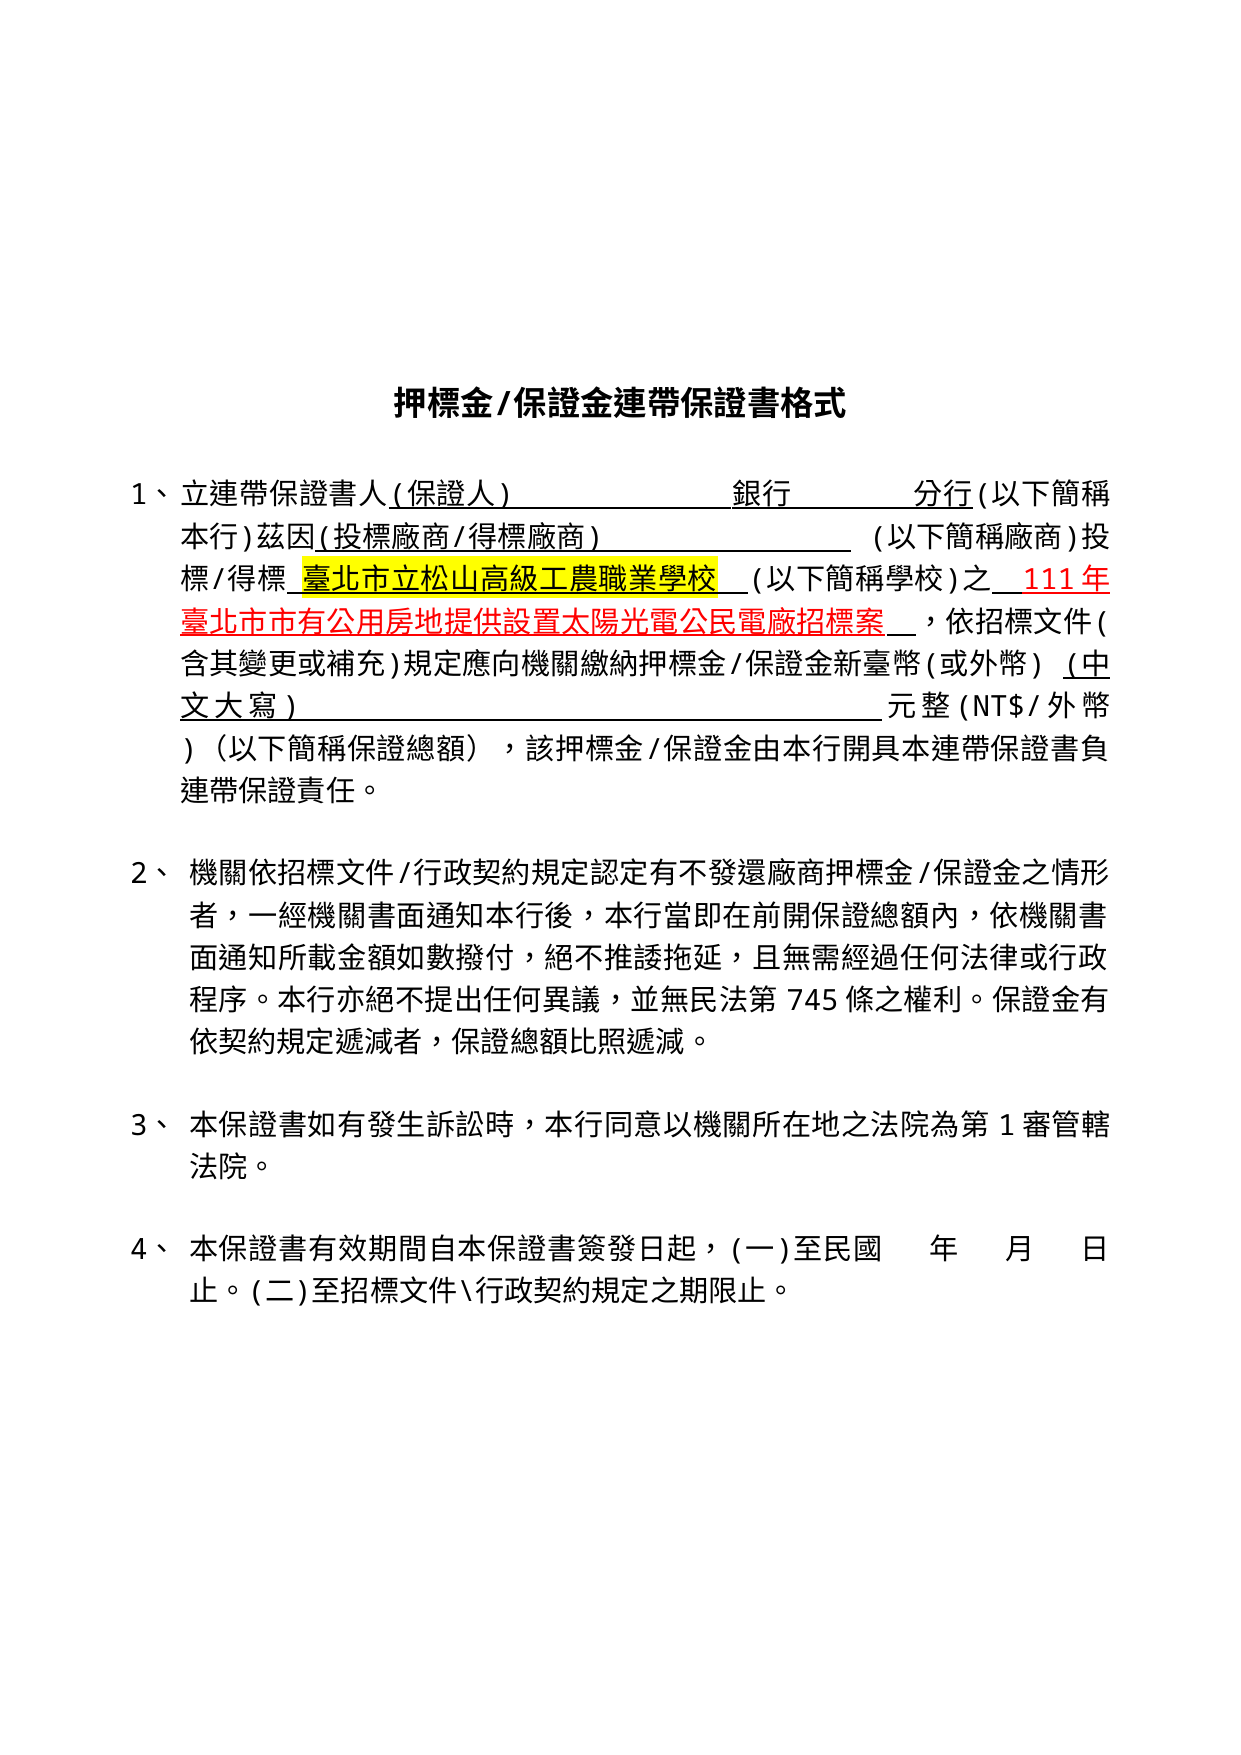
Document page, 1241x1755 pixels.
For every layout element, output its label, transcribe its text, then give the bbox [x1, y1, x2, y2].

list 機關依招標文件/行政契約規定認定有不發還廠商押標金/保證金之情形者，一經機關書面通知本行後，本行當即在前開保證總額內，依機關書面通知所載金額如數撥付，絕不推諉拖延，且無需經過任何法律或行政程序。本行亦絕不提出任何異議，並無民法第745條之權利。保證金有依契約規定遞減者，保證總額比照遞減。 [130, 850, 1110, 1061]
text 押標金/保證金連帶保證書格式 [130, 377, 1110, 426]
list 立連帶保證書人(保證人) 銀行 分行(以下簡稱本行)茲因(投標廠商/得標廠商) (以下簡稱廠商)投標/得標 臺北市立松山高級工農職業學校 (以下簡稱學校)之 111年臺北市市有公用房地提供設置太陽光電公民電廠招標案 ，依招標文件(含其變更或補充)規定應向機關繳納押標金/保證金新臺幣(或外幣) (中文大寫) 元整(NT$/外幣 )（以下簡稱保證總額），該押標金/保證金由本行開具本連帶保證書負連帶保證責任。 [130, 471, 1110, 810]
list 本保證書如有發生訴訟時，本行同意以機關所在地之法院為第1審管轄法院。 [130, 1101, 1110, 1186]
list 本保證書有效期間自本保證書簽發日起，(一)至民國 年 月 日止。(二)至招標文件\行政契約規定之期限止。 [130, 1225, 1110, 1310]
